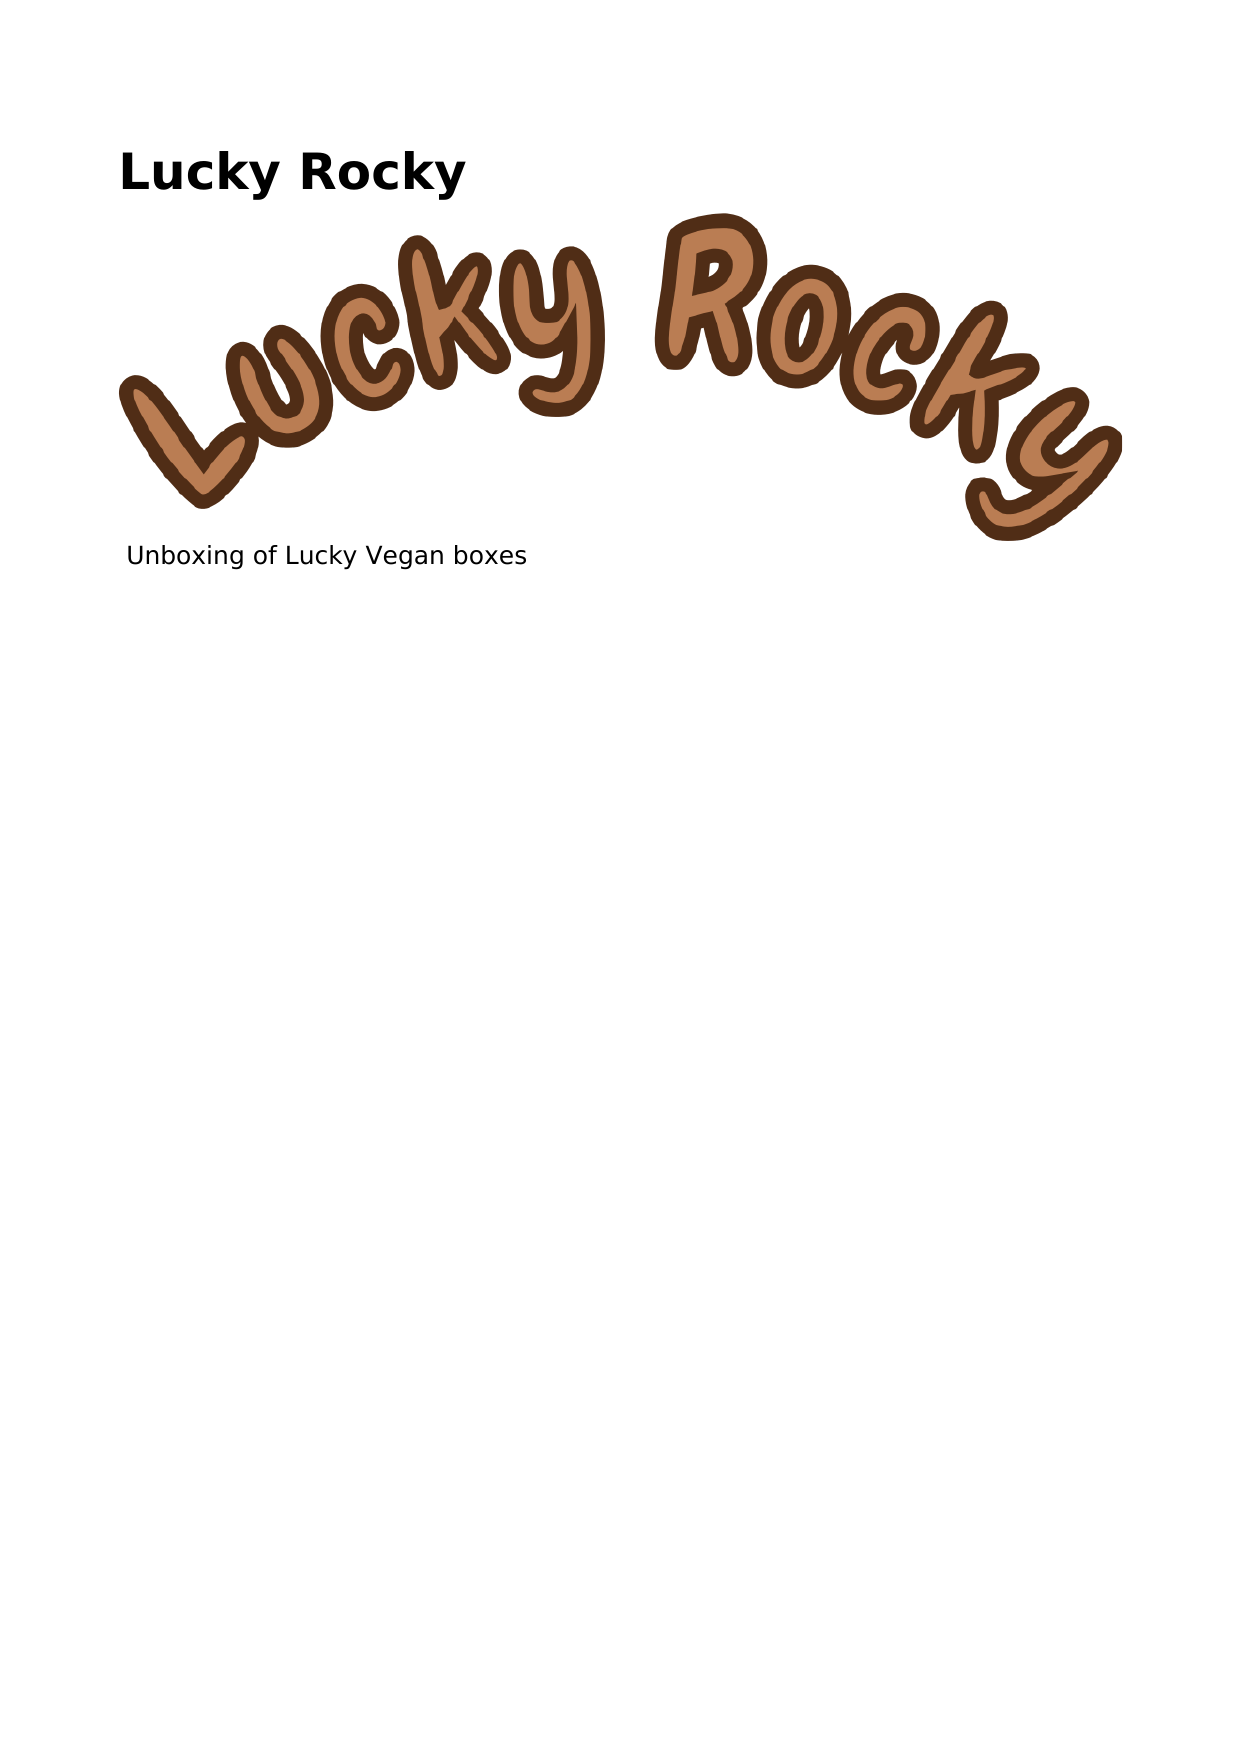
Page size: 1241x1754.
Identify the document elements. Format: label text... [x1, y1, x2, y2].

picture [118, 213, 1123, 541]
subtitle Lucky Rocky [118, 143, 1122, 201]
text Unboxing of Lucky Vegan boxes [118, 541, 1122, 570]
